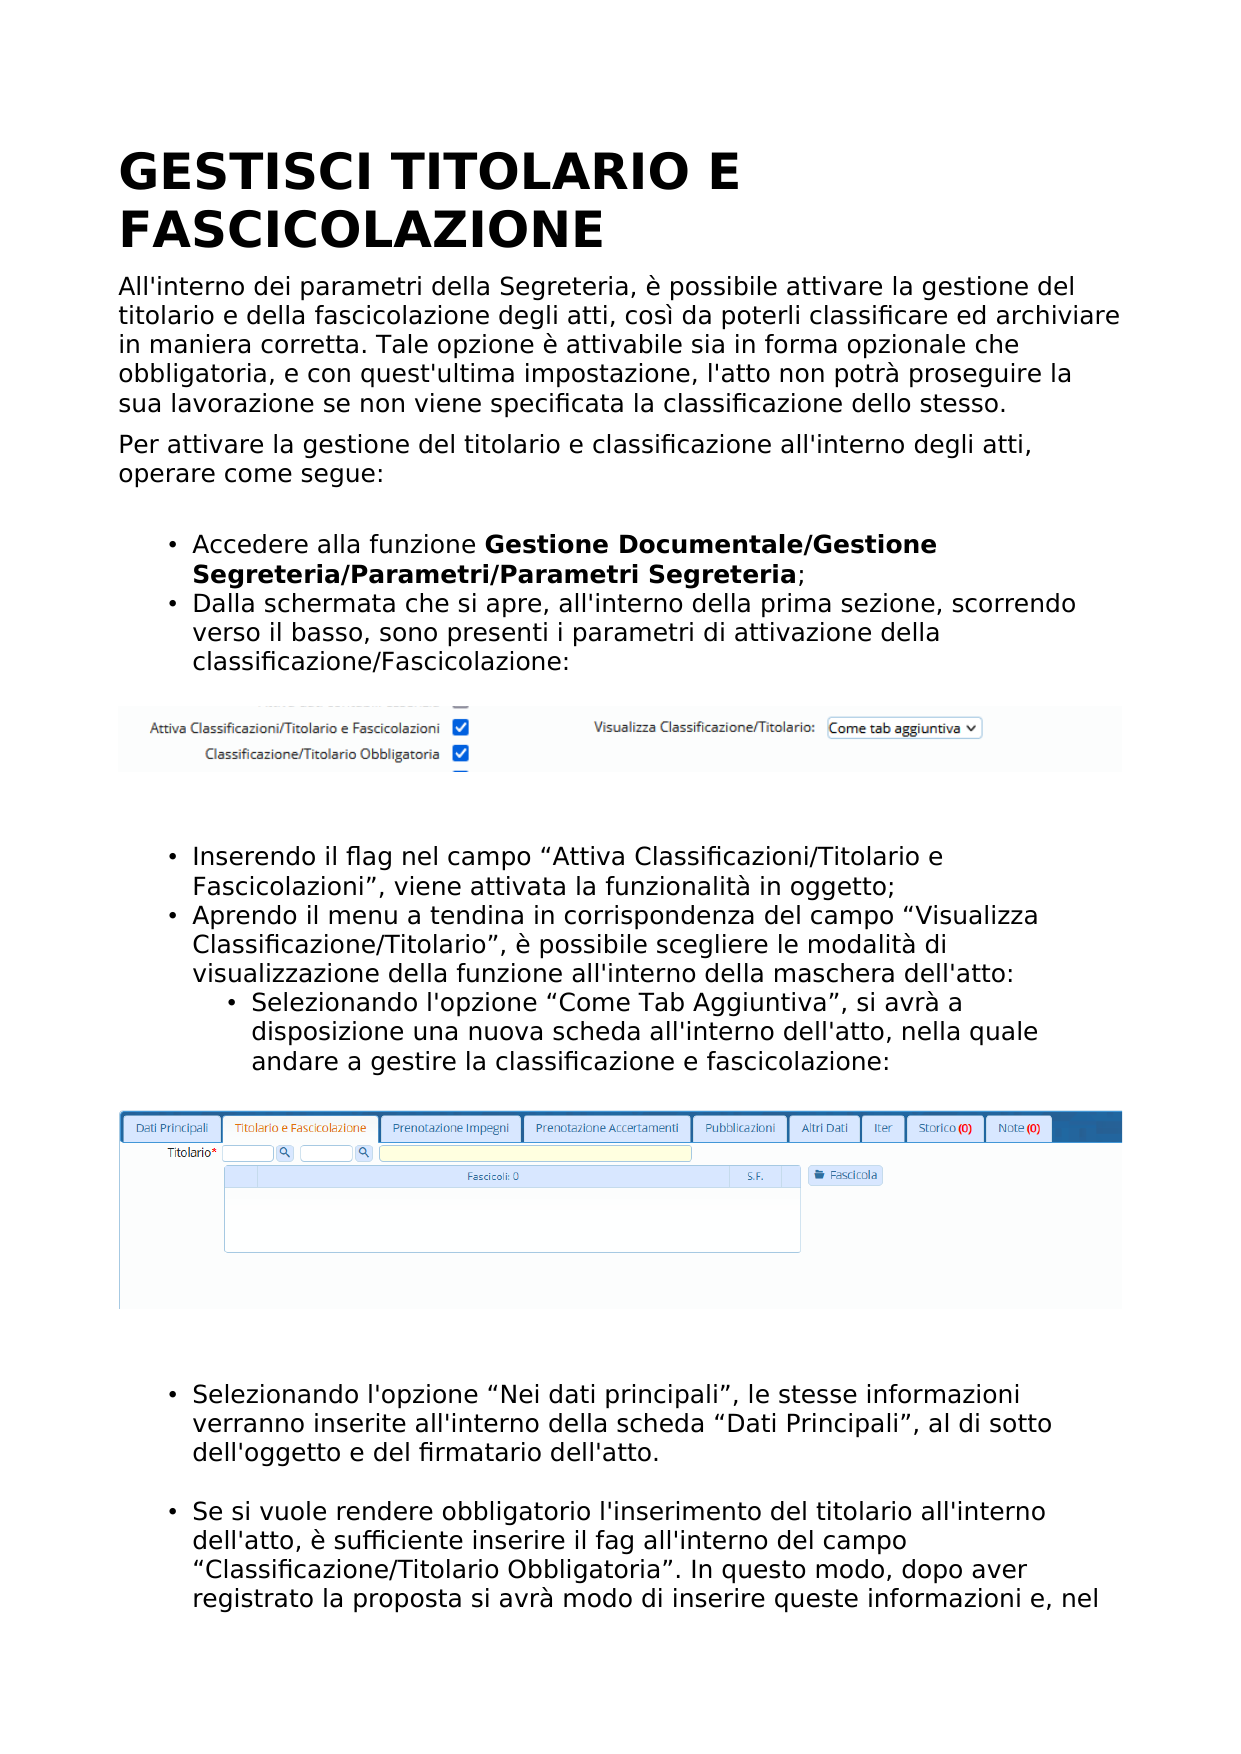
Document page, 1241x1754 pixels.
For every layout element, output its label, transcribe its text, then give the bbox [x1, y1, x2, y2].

list Selezionando l'opzione “Nei dati principali”, le stesse informazioni verranno inserite all'interno della scheda “Dati Principali”, al di sotto dell'oggetto e del firmatario dell'atto. [177, 1380, 1122, 1468]
list Accedere alla funzione Gestione Documentale/Gestione Segreteria/Parametri/Parametri Segreteria; [177, 531, 1122, 589]
subtitle GESTISCI TITOLARIO E FASCICOLAZIONE [118, 143, 1122, 259]
text Per attivare la gestione del titolario e classificazione all'interno degli atti, operare come segue: [118, 430, 1122, 489]
list Dalla schermata che si apre, all'interno della prima sezione, scorrendo verso il basso, sono presenti i parametri di attivazione della classificazione/Fascicolazione: [177, 589, 1122, 677]
picture [118, 706, 1123, 772]
list Aprendo il menu a tendina in corrispondenza del campo “Visualizza Classificazione/Titolario”, è possibile scegliere le modalità di visualizzazione della funzione all'interno della maschera dell'atto: [177, 901, 1122, 988]
list Selezionando l'opzione “Come Tab Aggiuntiva”, si avrà a disposizione una nuova scheda all'interno dell'atto, nella quale andare a gestire la classificazione e fascicolazione: [236, 988, 1122, 1076]
list Inserendo il flag nel campo “Attiva Classificazioni/Titolario e Fascicolazioni”, viene attivata la funzionalità in oggetto; [177, 843, 1122, 901]
picture [118, 1105, 1123, 1309]
list Se si vuole rendere obbligatorio l'inserimento del titolario all'interno dell'atto, è sufficiente inserire il fag all'interno del campo “Classificazione/Titolario Obbligatoria”. In questo modo, dopo aver registrato la proposta si avrà modo di inserire queste informazioni e, nel [177, 1497, 1122, 1614]
text All'interno dei parametri della Segreteria, è possibile attivare la gestione del titolario e della fascicolazione degli atti, così da poterli classificare ed archiviare in maniera corretta. Tale opzione è attivabile sia in forma opzionale che obbligatoria, e con quest'ultima impostazione, l'atto non potrà proseguire la sua lavorazione se non viene specificata la classificazione dello stesso. [118, 272, 1122, 418]
